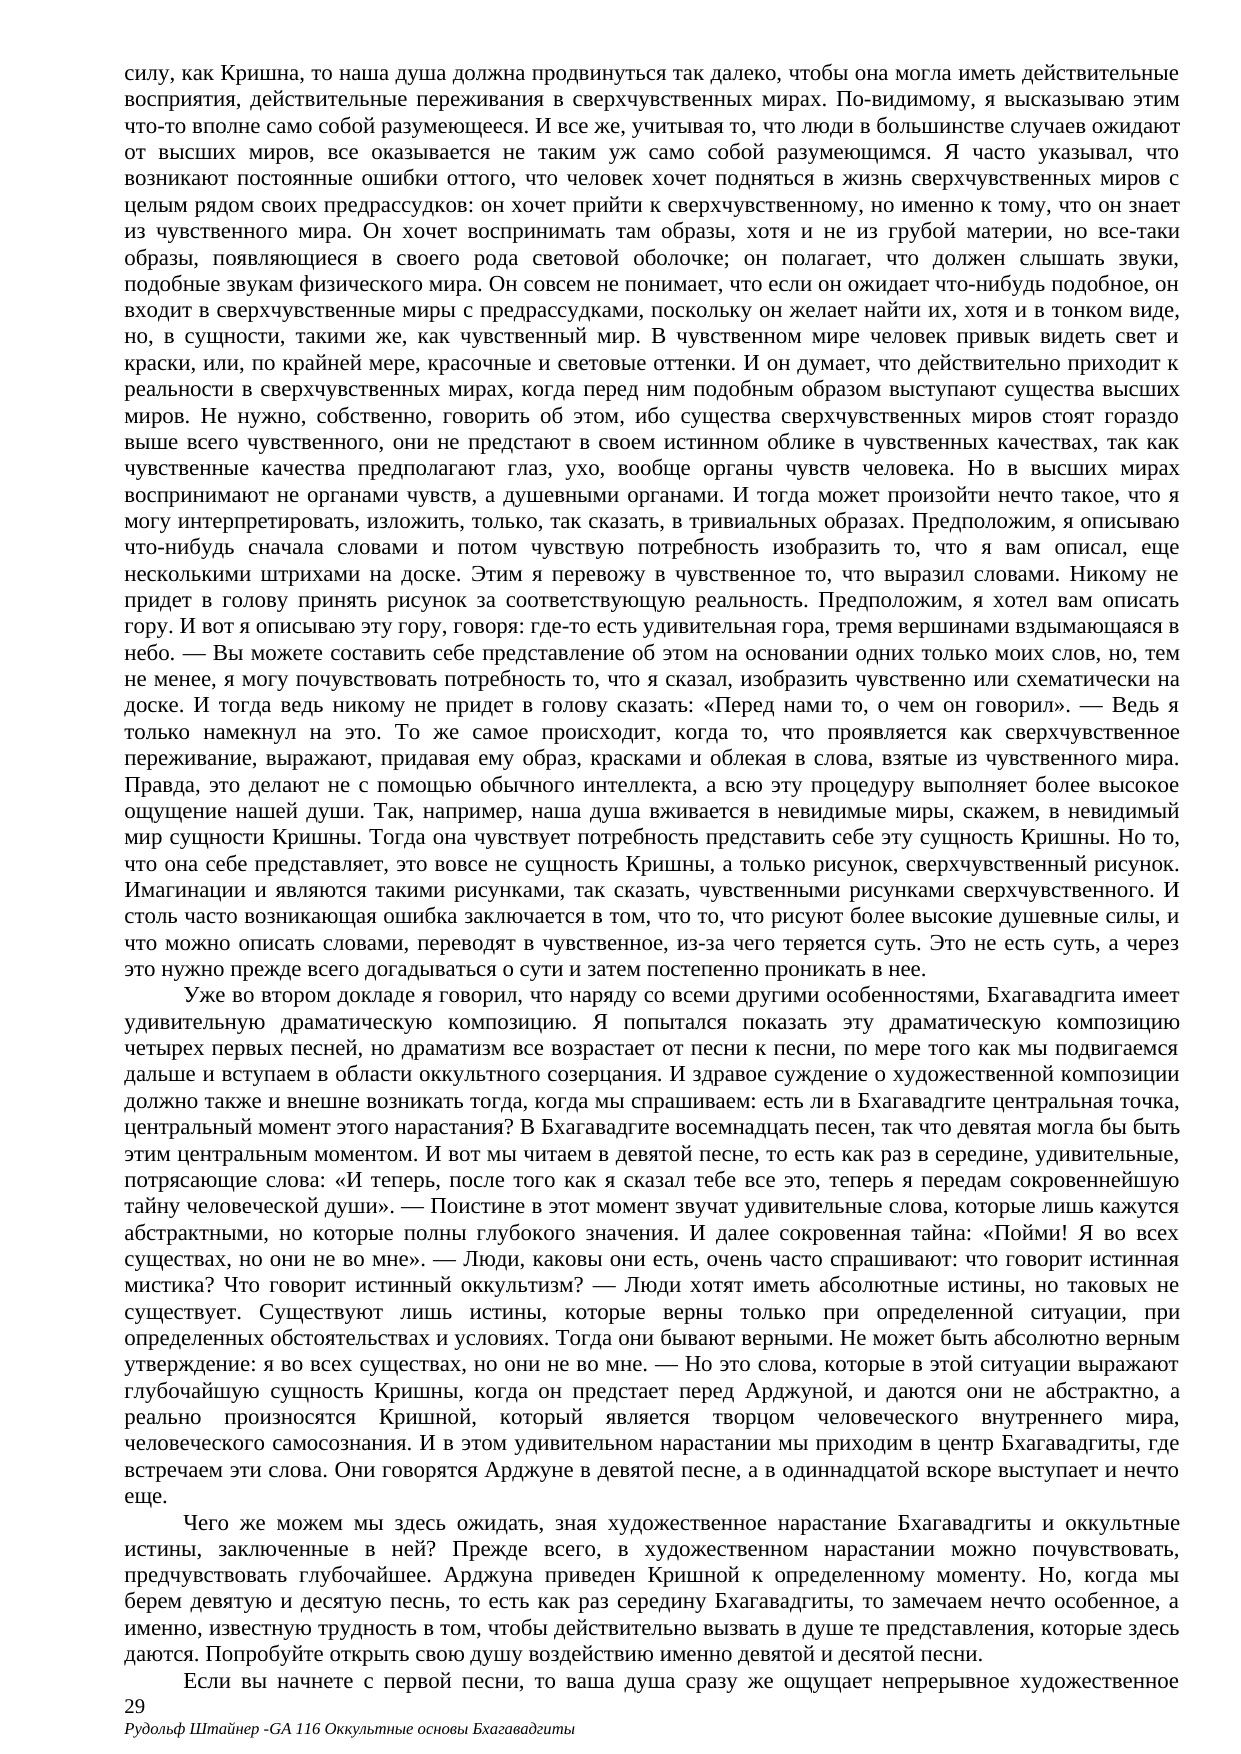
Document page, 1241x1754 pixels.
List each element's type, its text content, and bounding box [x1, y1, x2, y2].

text Чего же можем мы здесь ожидать, зная художественное нарастание Бхагавадгиты и оккультные истины, заключенные в ней? Прежде всего, в художественном нарастании можно почувствовать, предчувствовать глубочайшее. Арджуна приведен Кришной к определенному моменту. Но, когда мы берем девятую и десятую песнь, то есть как раз середину Бхагавадгиты, то замечаем нечто особенное, а именно, известную трудность в том, чтобы действительно вызвать в душе те представления, которые здесь даются. Попробуйте открыть свою душу воздействию именно девятой и десятой песни. [124, 1508, 1181, 1667]
text Уже во втором докладе я говорил, что наряду со всеми другими особенностями, Бхагавадгита имеет удивительную драматическую композицию. Я попытался показать эту драматическую композицию четырех первых песней, но драматизм все возрастает от песни к песни, по мере того как мы подвигаемся дальше и вступаем в области оккультного созерцания. И здравое суждение о художественной композиции должно также и внешне возникать тогда, когда мы спрашиваем: есть ли в Бхагавадгите центральная точка, центральный момент этого нарастания? В Бхагавадгите восемнадцать песен, так что девятая могла бы быть этим центральным моментом. И вот мы читаем в девятой песне, то есть как раз в середине, удивительные, потрясающие слова: «И теперь, после того как я сказал тебе все это, теперь я передам сокровеннейшую тайну человеческой души». — Поистине в этот момент звучат удивительные слова, которые лишь кажутся абстрактными, но которые полны глубокого значения. И далее сокровенная тайна: «Пойми! Я во всех существах, но они не во мне». — Люди, каковы они есть, очень часто спрашивают: что говорит истинная мистика? Что говорит истинный оккультизм? — Люди хотят иметь абсолютные истины, но таковых не существует. Существуют лишь истины, которые верны только при определенной ситуации, при определенных обстоятельствах и условиях. Тогда они бывают верными. Не может быть абсолютно верным утверждение: я во всех существах, но они не во мне. — Но это слова, которые в этой ситуации выражают глубочайшую сущность Кришны, когда он предстает перед Арджуной, и даются они не абстрактно, а реально произносятся Кришной, который является творцом человеческого внутреннего мира, человеческого самосознания. И в этом удивительном нарастании мы приходим в центр Бхагавадгиты, где встречаем эти слова. Они говорятся Арджуне в девятой песне, а в одиннадцатой вскоре выступает и нечто еще. [124, 981, 1181, 1508]
text силу, как Кришна, то наша душа должна продвинуться так далеко, чтобы она могла иметь действительные восприятия, действительные переживания в сверхчувственных мирах. По-видимому, я высказываю этим что-то вполне само собой разумеющееся. И все же, учитывая то, что люди в большинстве случаев ожидают от высших миров, все оказывается не таким уж само собой разумеющимся. Я часто указывал, что возникают постоянные ошибки оттого, что человек хочет подняться в жизнь сверхчувственных миров с целым рядом своих предрассудков: он хочет прийти к сверхчувственному, но именно к тому, что он знает из чувственного мира. Он хочет воспринимать там образы, хотя и не из грубой материи, но все-таки образы, появляющиеся в своего рода световой оболочке; он полагает, что должен слышать звуки, подобные звукам физического мира. Он совсем не понимает, что если он ожидает что-нибудь подобное, он входит в сверхчувственные миры с предрассудками, поскольку он желает найти их, хотя и в тонком виде, но, в сущности, такими же, как чувственный мир. В чувственном мире человек привык видеть свет и краски, или, по крайней мере, красочные и световые оттенки. И он думает, что действительно приходит к реальности в сверхчувственных мирах, когда перед ним подобным образом выступают существа высших миров. Не нужно, собственно, говорить об этом, ибо существа сверхчувственных миров стоят гораздо выше всего чувственного, они не предстают в своем истинном облике в чувственных качествах, так как чувственные качества предполагают глаз, ухо, вообще органы чувств человека. Но в высших мирах воспринимают не органами чувств, а душевными органами. И тогда может произойти нечто такое, что я могу интерпретировать, изложить, только, так сказать, в тривиальных образах. Предположим, я описываю что-нибудь сначала словами и потом чувствую потребность изобразить то, что я вам описал, еще несколькими штрихами на доске. Этим я перевожу в чувственное то, что выразил словами. Никому не придет в голову принять рисунок за соответствующую реальность. Предположим, я хотел вам описать гору. И вот я описываю эту гору, говоря: где-то есть удивительная гора, тремя вершинами вздымающаяся в небо. — Вы можете составить себе представление об этом на основании одних только моих слов, но, тем не менее, я могу почувствовать потребность то, что я сказал, изобразить чувственно или схематически на доске. И тогда ведь никому не придет в голову сказать: «Перед нами то, о чем он говорил». — Ведь я только намекнул на это. То же самое происходит, когда то, что проявляется как сверхчувственное переживание, выражают, придавая ему образ, красками и облекая в слова, взятые из чувственного мира. Правда, это делают не с помощью обычного интеллекта, а всю эту процедуру выполняет более высокое ощущение нашей души. Так, например, наша душа вживается в невидимые миры, скажем, в невидимый мир сущности Кришны. Тогда она чувствует потребность представить себе эту сущность Кришны. Но то, что она себе представляет, это вовсе не сущность Кришны, а только рисунок, сверхчувственный рисунок. Имагинации и являются такими рисунками, так сказать, чувственными рисунками сверхчувственного. И столь часто возникающая ошибка заключается в том, что то, что рисуют более высокие душевные силы, и что можно описать словами, переводят в чувственное, из-за чего теряется суть. Это не есть суть, а через это нужно прежде всего догадываться о сути и затем постепенно проникать в нее. [124, 59, 1181, 981]
text Если вы начнете с первой песни, то ваша душа сразу же ощущает непрерывное художественное [124, 1667, 1181, 1693]
